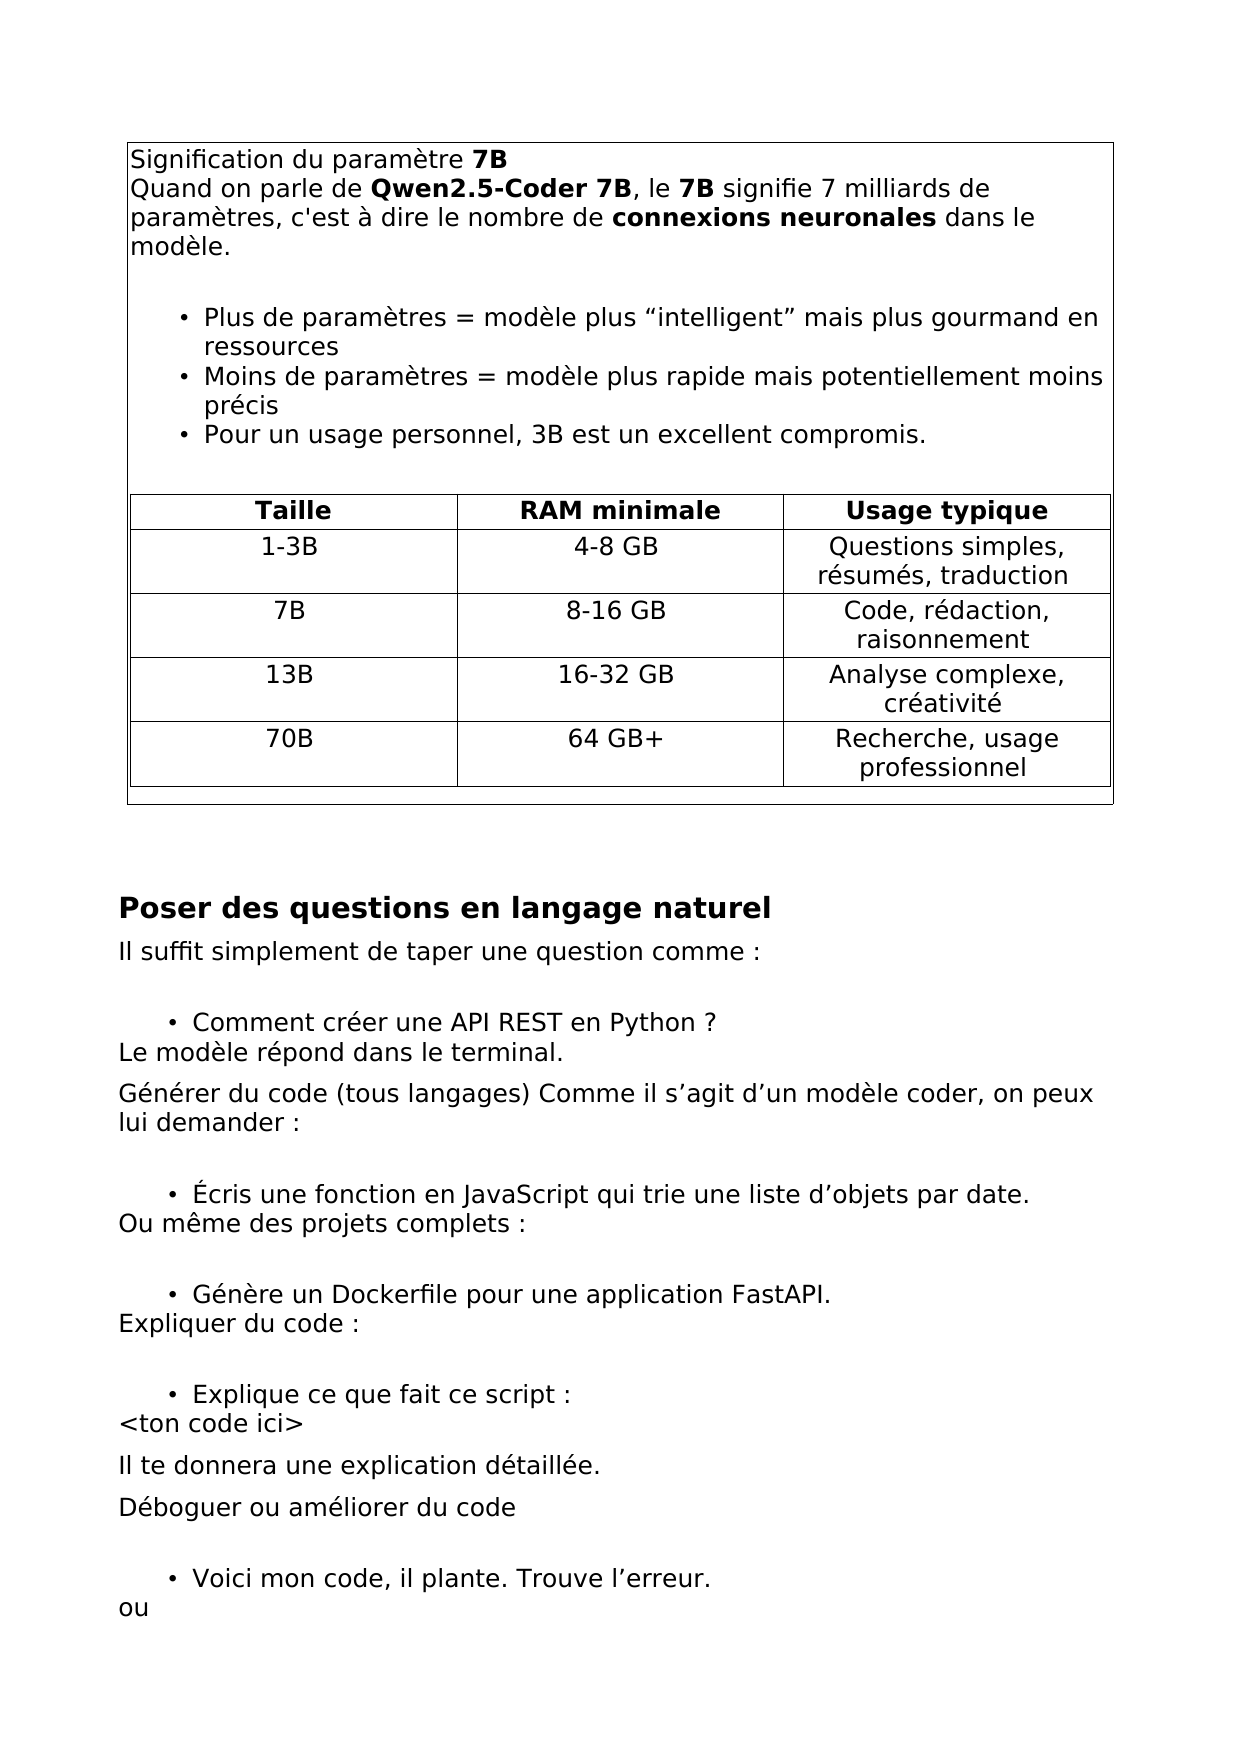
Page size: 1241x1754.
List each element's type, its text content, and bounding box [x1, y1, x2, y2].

table_cell 70B [131, 722, 457, 786]
list Génère un Dockerfile pour une application FastAPI. [177, 1280, 1122, 1309]
list Voici mon code, il plante. Trouve l’erreur. [177, 1564, 1122, 1593]
table_cell 7B [131, 594, 457, 657]
text Il suffit simplement de taper une question comme : [118, 937, 1122, 967]
table_cell 16-32 GB [458, 658, 783, 721]
text Ou même des projets complets : [118, 1209, 1122, 1238]
text Il te donnera une explication détaillée. [118, 1451, 1122, 1480]
table_cell 4-8 GB [458, 530, 783, 593]
text ou [118, 1593, 1122, 1622]
list Comment créer une API REST en Python ? [177, 1009, 1122, 1038]
table_header Taille [131, 495, 457, 529]
text Le modèle répond dans le terminal. [118, 1038, 1122, 1067]
table_header Usage typique [784, 495, 1110, 529]
text <ton code ici> [118, 1409, 1122, 1439]
table_cell Questions simples, résumés, traduction [784, 530, 1110, 593]
text Générer du code (tous langages) Comme il s’agit d’un modèle coder, on peux lui demander : [118, 1079, 1122, 1138]
table_cell Code, rédaction, raisonnement [784, 594, 1110, 657]
list Écris une fonction en JavaScript qui trie une liste d’objets par date. [177, 1180, 1122, 1209]
table_cell 64 GB+ [458, 722, 783, 786]
table_header RAM minimale [458, 495, 783, 529]
table_cell Analyse complexe, créativité [784, 658, 1110, 721]
table_cell 8-16 GB [458, 594, 783, 657]
table_cell Recherche, usage professionnel [784, 722, 1110, 786]
table_cell 13B [131, 658, 457, 721]
table_cell 1-3B [131, 530, 457, 593]
table_header Signification du paramètre 7B Quand on parle de Qwen2.5‑Coder 7B, le 7B signifie 7 milliards de paramètres, c'est à dire le nombre de connexions neuronales dans le modèle. Plus de paramètres = modèle plus “intelligent” mais plus gourmand en ressources Moins de paramètres = modèle plus rapide mais potentiellement moins précis Pour un usage personnel, 3B est un excellent compromis. [128, 143, 1113, 803]
list Explique ce que fait ce script : [177, 1380, 1122, 1409]
text Expliquer du code : [118, 1309, 1122, 1338]
subtitle Poser des questions en langage naturel [118, 891, 1122, 925]
text Déboguer ou améliorer du code [118, 1493, 1122, 1522]
